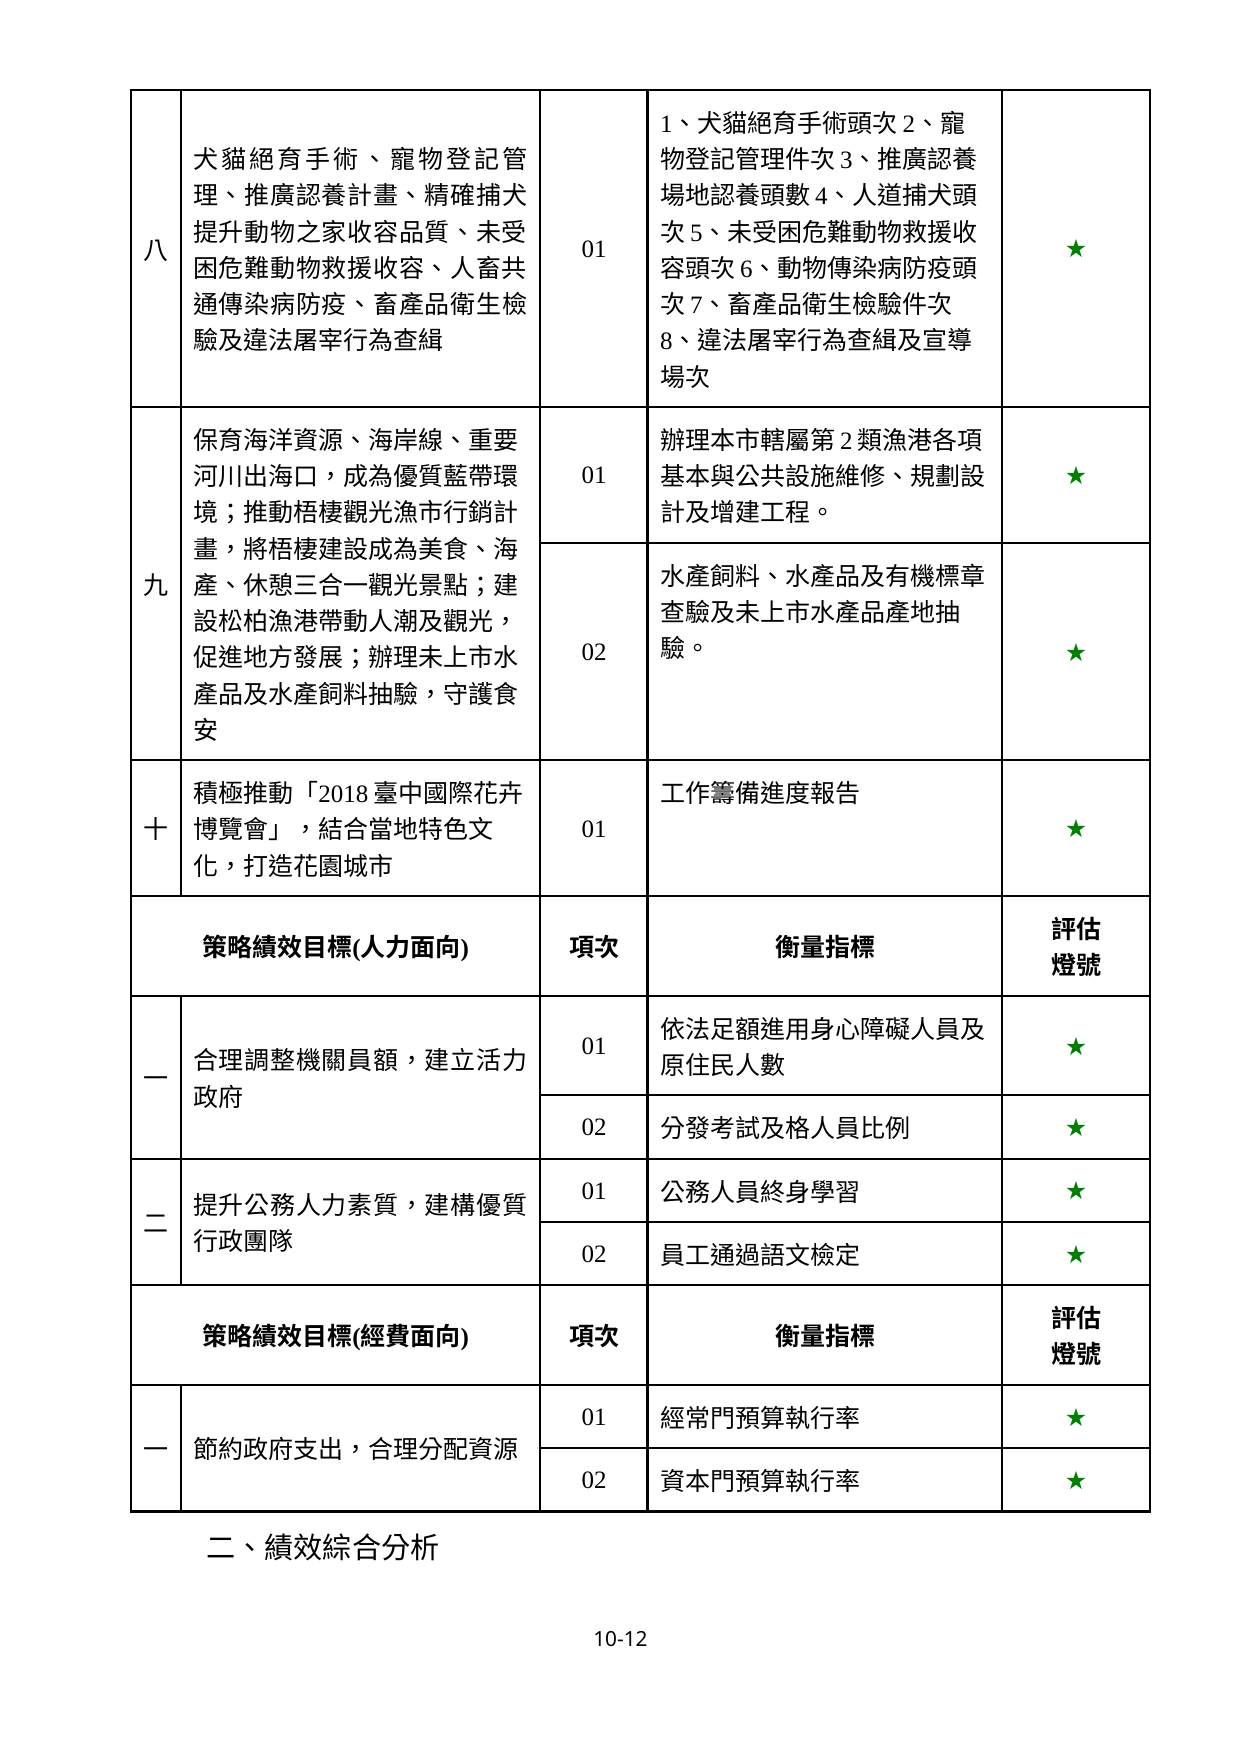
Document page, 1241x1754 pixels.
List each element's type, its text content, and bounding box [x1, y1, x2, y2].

table_cell 1、犬貓絕育手術頭次2、寵物登記管理件次3、推廣認養場地認養頭數4、人道捕犬頭次5、未受困危難動物救援收容頭次6、動物傳染病防疫頭次7、畜產品衛生檢驗件次8、違法屠宰行為查緝及宣導場次 [649, 91, 1001, 406]
table_cell ★ [1003, 1223, 1149, 1284]
text 二、績效綜合分析 [148, 1525, 1092, 1567]
table_cell 一 [132, 1386, 180, 1510]
table_cell 一 [132, 997, 180, 1157]
table_cell 依法足額進用身心障礙人員及原住民人數 [649, 997, 1001, 1094]
table_cell 項次 [541, 1286, 646, 1384]
table_cell ★ [1003, 544, 1149, 759]
table_cell 衡量指標 [649, 1286, 1001, 1384]
table_cell 評估 燈號 [1003, 1286, 1149, 1384]
table_cell 項次 [541, 897, 646, 994]
table_cell 二 [132, 1160, 180, 1284]
table_cell 保育海洋資源、海岸線、重要河川出海口，成為優質藍帶環境；推動梧棲觀光漁市行銷計畫，將梧棲建設成為美食、海產、休憩三合一觀光景點；建設松柏漁港帶動人潮及觀光，促進地方發展；辦理未上市水產品及水產飼料抽驗，守護食安 [182, 408, 539, 759]
table_cell 八 [132, 91, 180, 406]
table_cell 水產飼料、水產品及有機標章查驗及未上市水產品產地抽驗。 [649, 544, 1001, 759]
table_cell 衡量指標 [649, 897, 1001, 994]
table_cell 合理調整機關員額，建立活力政府 [182, 997, 539, 1157]
table_cell 策略績效目標(經費面向) [132, 1286, 539, 1384]
table_cell 01 [541, 91, 646, 406]
table_cell 策略績效目標(人力面向) [132, 897, 539, 994]
table_cell 提升公務人力素質，建構優質行政團隊 [182, 1160, 539, 1284]
table_cell ★ [1003, 1096, 1149, 1157]
table_cell 員工通過語文檢定 [649, 1223, 1001, 1284]
table_cell ★ [1003, 91, 1149, 406]
table_cell 02 [541, 1223, 646, 1284]
table_cell 公務人員終身學習 [649, 1160, 1001, 1221]
table_cell 資本門預算執行率 [649, 1449, 1001, 1510]
table_cell ★ [1003, 1160, 1149, 1221]
table_cell ★ [1003, 997, 1149, 1094]
table_cell 評估 燈號 [1003, 897, 1149, 994]
table_cell 01 [541, 997, 646, 1094]
table_cell 辦理本市轄屬第2類漁港各項基本與公共設施維修、規劃設計及增建工程。 [649, 408, 1001, 542]
table_cell 01 [541, 408, 646, 542]
table_cell 經常門預算執行率 [649, 1386, 1001, 1447]
table_cell 01 [541, 761, 646, 895]
table_cell 積極推動「2018臺中國際花卉博覽會」，結合當地特色文化，打造花園城市 [182, 761, 539, 895]
table_cell ★ [1003, 761, 1149, 895]
table_cell 01 [541, 1160, 646, 1221]
table_cell 01 [541, 1386, 646, 1447]
table_cell 九 [132, 408, 180, 759]
table_cell 節約政府支出，合理分配資源 [182, 1386, 539, 1510]
table_cell ★ [1003, 1449, 1149, 1510]
table_cell 02 [541, 1096, 646, 1157]
table_cell 工作籌備進度報告 [649, 761, 1001, 895]
table_cell ★ [1003, 408, 1149, 542]
table_cell 02 [541, 1449, 646, 1510]
table_cell 十 [132, 761, 180, 895]
table_cell 分發考試及格人員比例 [649, 1096, 1001, 1157]
table_cell ★ [1003, 1386, 1149, 1447]
table_cell 犬貓絕育手術、寵物登記管理、推廣認養計畫、精確捕犬提升動物之家收容品質、未受困危難動物救援收容、人畜共通傳染病防疫、畜產品衛生檢驗及違法屠宰行為查緝 [182, 91, 539, 406]
table_cell 02 [541, 544, 646, 759]
